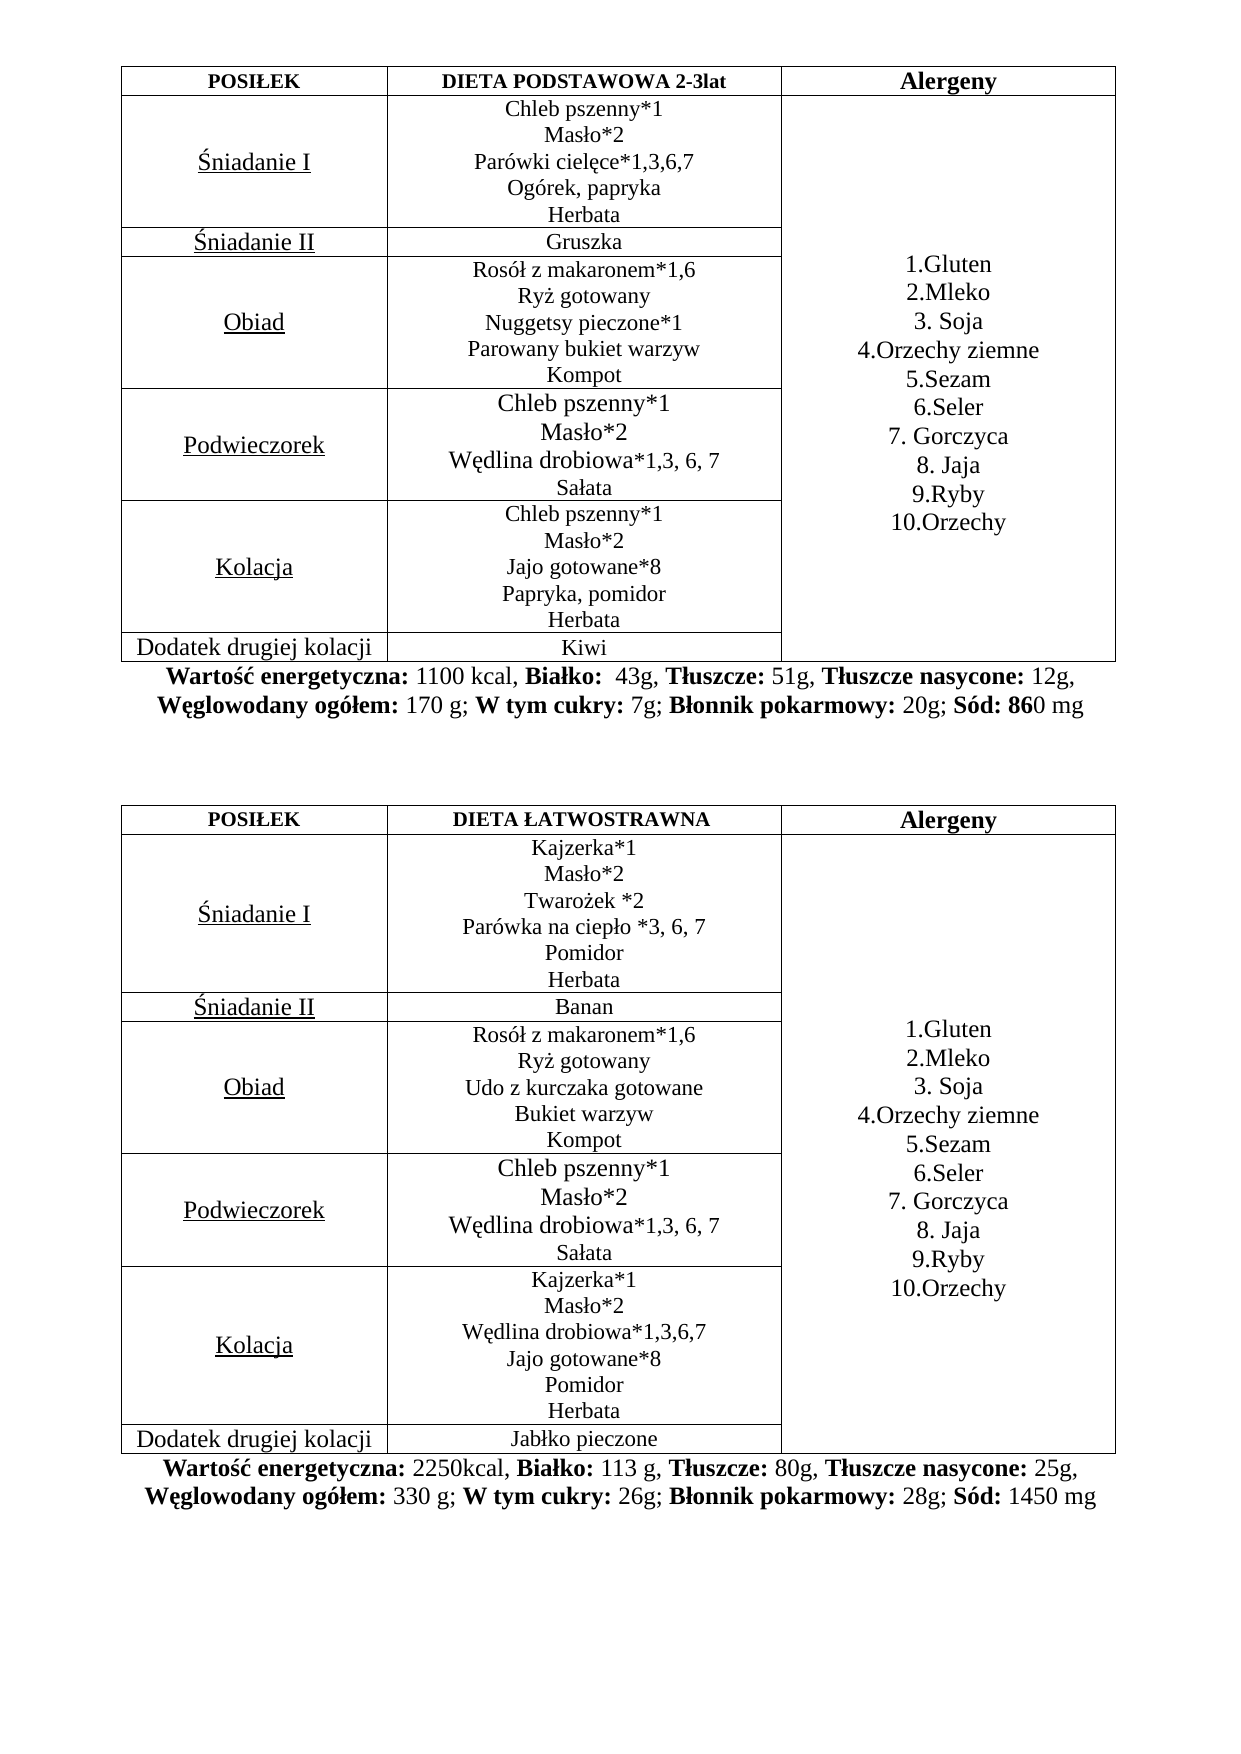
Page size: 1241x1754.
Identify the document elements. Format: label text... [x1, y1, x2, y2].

table_cell Śniadanie II [122, 993, 387, 1021]
table_cell Jabłko pieczone [388, 1425, 781, 1453]
table_cell 1.Gluten 2.Mleko 3. Soja 4.Orzechy ziemne 5.Sezam 6.Seler 7. Gorczyca 8. Jaja 9.Ryby 10.Orzechy [782, 96, 1115, 661]
table_cell Kolacja [122, 501, 387, 632]
table_cell Śniadanie I [122, 835, 387, 992]
table_cell Śniadanie II [122, 228, 387, 256]
table_header POSIŁEK [122, 806, 387, 834]
table_cell Gruszka [388, 228, 781, 256]
table_cell Rosół z makaronem*1,6 Ryż gotowany Udo z kurczaka gotowane Bukiet warzyw Kompot [388, 1022, 781, 1153]
table_cell Chleb pszenny*1 Masło*2 Parówki cielęce*1,3,6,7 Ogórek, papryka Herbata [388, 96, 781, 227]
table_cell Kajzerka*1 Masło*2 Twarożek *2 Parówka na ciepło *3, 6, 7 Pomidor Herbata [388, 835, 781, 992]
table_cell Śniadanie I [122, 96, 387, 227]
table_cell Obiad [122, 257, 387, 388]
table_cell Rosół z makaronem*1,6 Ryż gotowany Nuggetsy pieczone*1 Parowany bukiet warzyw Kompot [388, 257, 781, 388]
table_header DIETA ŁATWOSTRAWNA [388, 806, 781, 834]
table_header Alergeny [782, 67, 1115, 95]
table_cell Chleb pszenny*1 Masło*2 Wędlina drobiowa*1,3, 6, 7 Sałata [388, 1154, 781, 1266]
table_cell Chleb pszenny*1 Masło*2 Jajo gotowane*8 Papryka, pomidor Herbata [388, 501, 781, 632]
table_cell Kajzerka*1 Masło*2 Wędlina drobiowa*1,3,6,7 Jajo gotowane*8 Pomidor Herbata [388, 1267, 781, 1424]
table_cell Banan [388, 993, 781, 1021]
table_cell Obiad [122, 1022, 387, 1153]
table_cell Dodatek drugiej kolacji [122, 1425, 387, 1453]
table_header POSIŁEK [122, 67, 387, 95]
table_header Alergeny [782, 806, 1115, 834]
table_cell Kiwi [388, 633, 781, 661]
text Wartość energetyczna: 2250kcal, Białko: 113 g, Tłuszcze: 80g, Tłuszcze nasycone: 25g, Węglowodany ogółem: 330 g; W tym cukry: 26g; Błonnik pokarmowy: 28g; Sód: 1450 mg [118, 1453, 1122, 1510]
table_cell 1.Gluten 2.Mleko 3. Soja 4.Orzechy ziemne 5.Sezam 6.Seler 7. Gorczyca 8. Jaja 9.Ryby 10.Orzechy [782, 835, 1115, 1453]
table_header DIETA PODSTAWOWA 2-3lat [388, 67, 781, 95]
table_cell Chleb pszenny*1 Masło*2 Wędlina drobiowa*1,3, 6, 7 Sałata [388, 389, 781, 500]
table_cell Kolacja [122, 1267, 387, 1424]
table_cell Podwieczorek [122, 389, 387, 500]
text Wartość energetyczna: 1100 kcal, Białko: 43g, Tłuszcze: 51g, Tłuszcze nasycone: 12g, Węglowodany ogółem: 170 g; W tym cukry: 7g; Błonnik pokarmowy: 20g; Sód: 860 mg [118, 661, 1122, 719]
table_cell Podwieczorek [122, 1154, 387, 1266]
table_cell Dodatek drugiej kolacji [122, 633, 387, 661]
